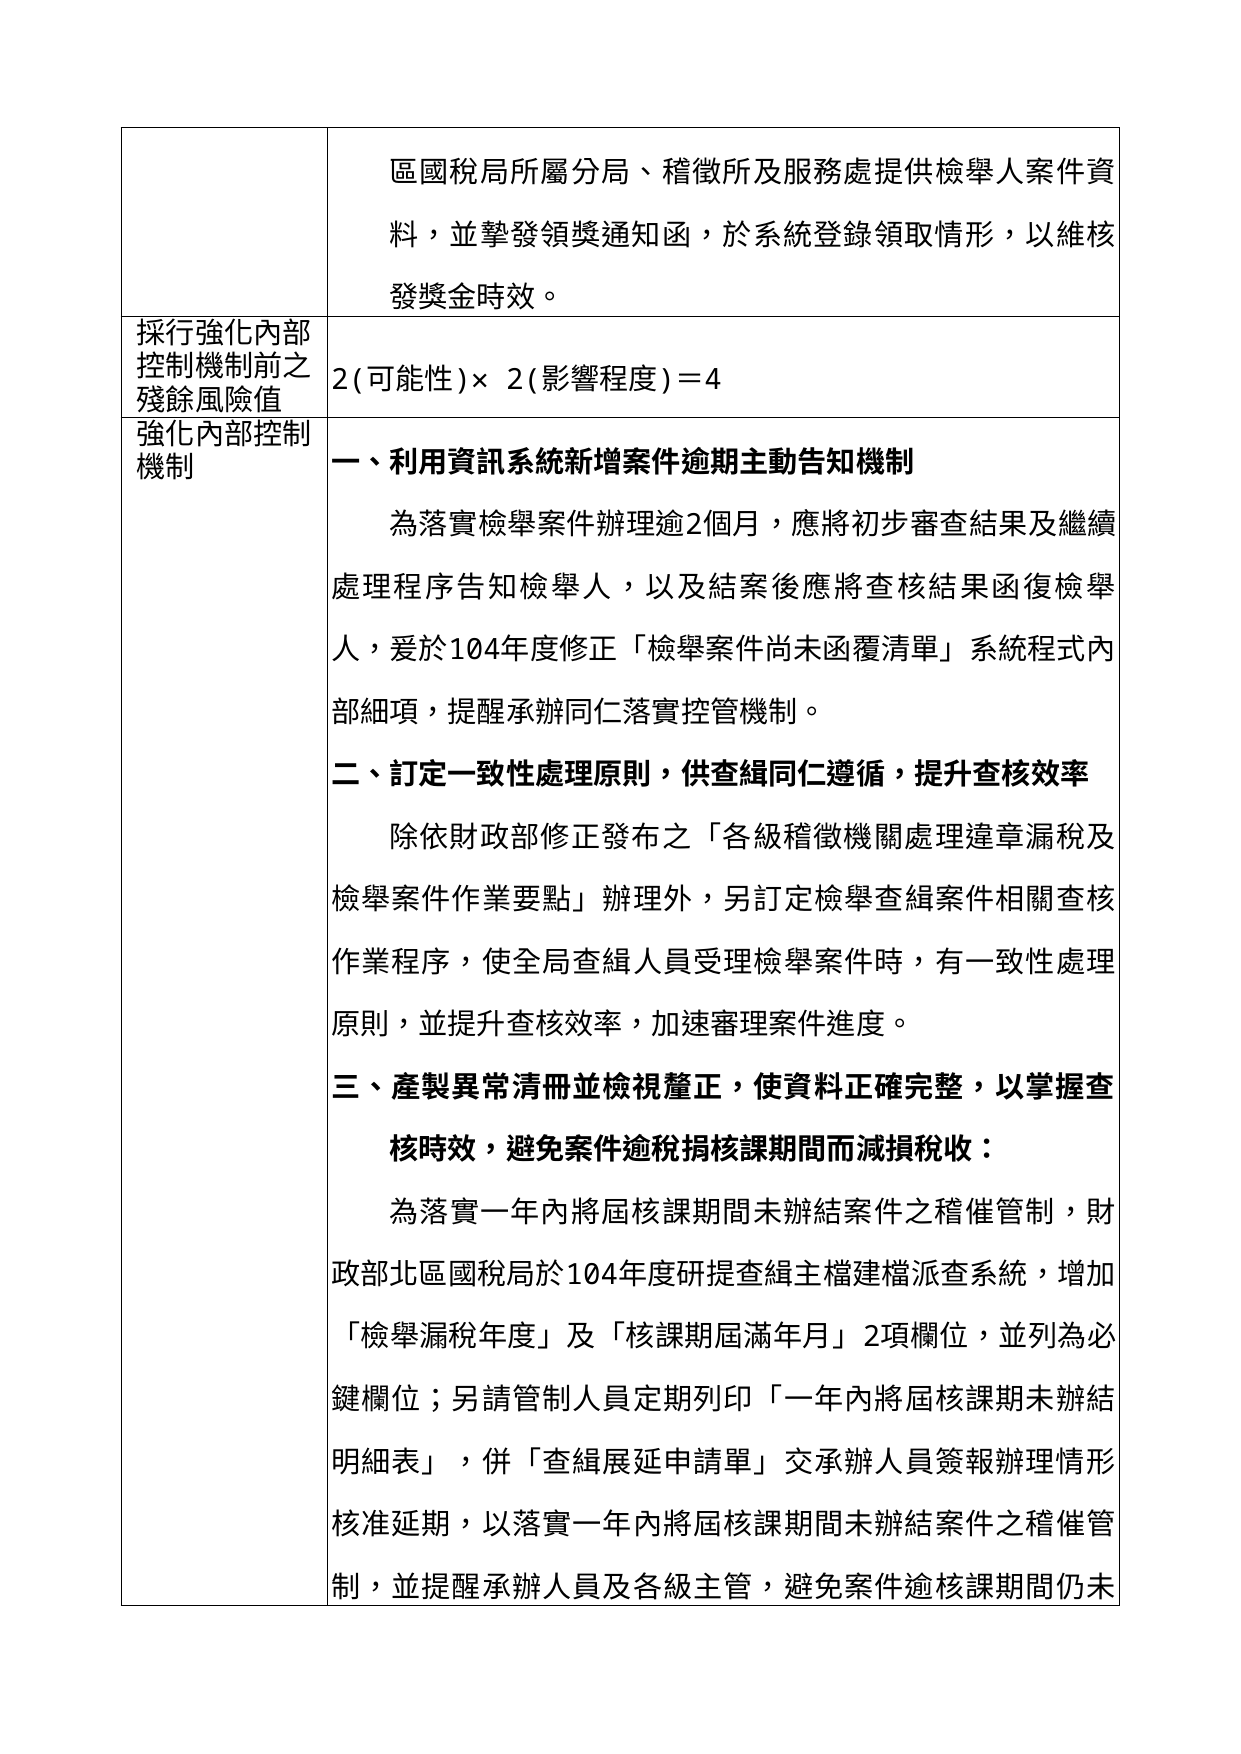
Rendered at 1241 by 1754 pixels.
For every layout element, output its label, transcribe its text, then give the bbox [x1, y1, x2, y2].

table_cell 一、利用資訊系統新增案件逾期主動告知機制 為落實檢舉案件辦理逾2個月，應將初步審查結果及繼續處理程序告知檢舉人，以及結案後應將查核結果函復檢舉人，爰於104年度修正「檢舉案件尚未函覆清單」系統程式內部細項，提醒承辦同仁落實控管機制。 二、訂定一致性處理原則，供查緝同仁遵循，提升查核效率 除依財政部修正發布之「各級稽徵機關處理違章漏稅及檢舉案件作業要點」辦理外，另訂定檢舉查緝案件相關查核作業程序，使全局查緝人員受理檢舉案件時，有一致性處理原則，並提升查核效率，加速審理案件進度。 三、產製異常清冊並檢視釐正，使資料正確完整，以掌握查核時效，避免案件逾稅捐核課期間而減損稅收： 為落實一年內將屆核課期間未辦結案件之稽催管制，財政部北區國稅局於104年度研提查緝主檔建檔派查系統，增加「檢舉漏稅年度」及「核課期屆滿年月」2項欄位，並列為必鍵欄位；另請管制人員定期列印「一年內將屆核課期未辦結明細表」，併「查緝展延申請單」交承辦人員簽報辦理情形核准延期，以落實一年內將屆核課期間未辦結案件之稽催管制，並提醒承辦人員及各級主管，避免案件逾核課期間仍未 [328, 418, 1119, 1605]
table_cell 2(可能性)✕ 2(影響程度)＝4 [328, 317, 1119, 417]
table_cell [122, 128, 327, 316]
table_cell 強化內部控制機制 [122, 418, 327, 1605]
table_cell 區國稅局所屬分局、稽徵所及服務處提供檢舉人案件資料，並摯發領獎通知函，於系統登錄領取情形，以維核發獎金時效。 [328, 128, 1119, 316]
table_cell 採行強化內部控制機制前之殘餘風險值 [122, 317, 327, 417]
